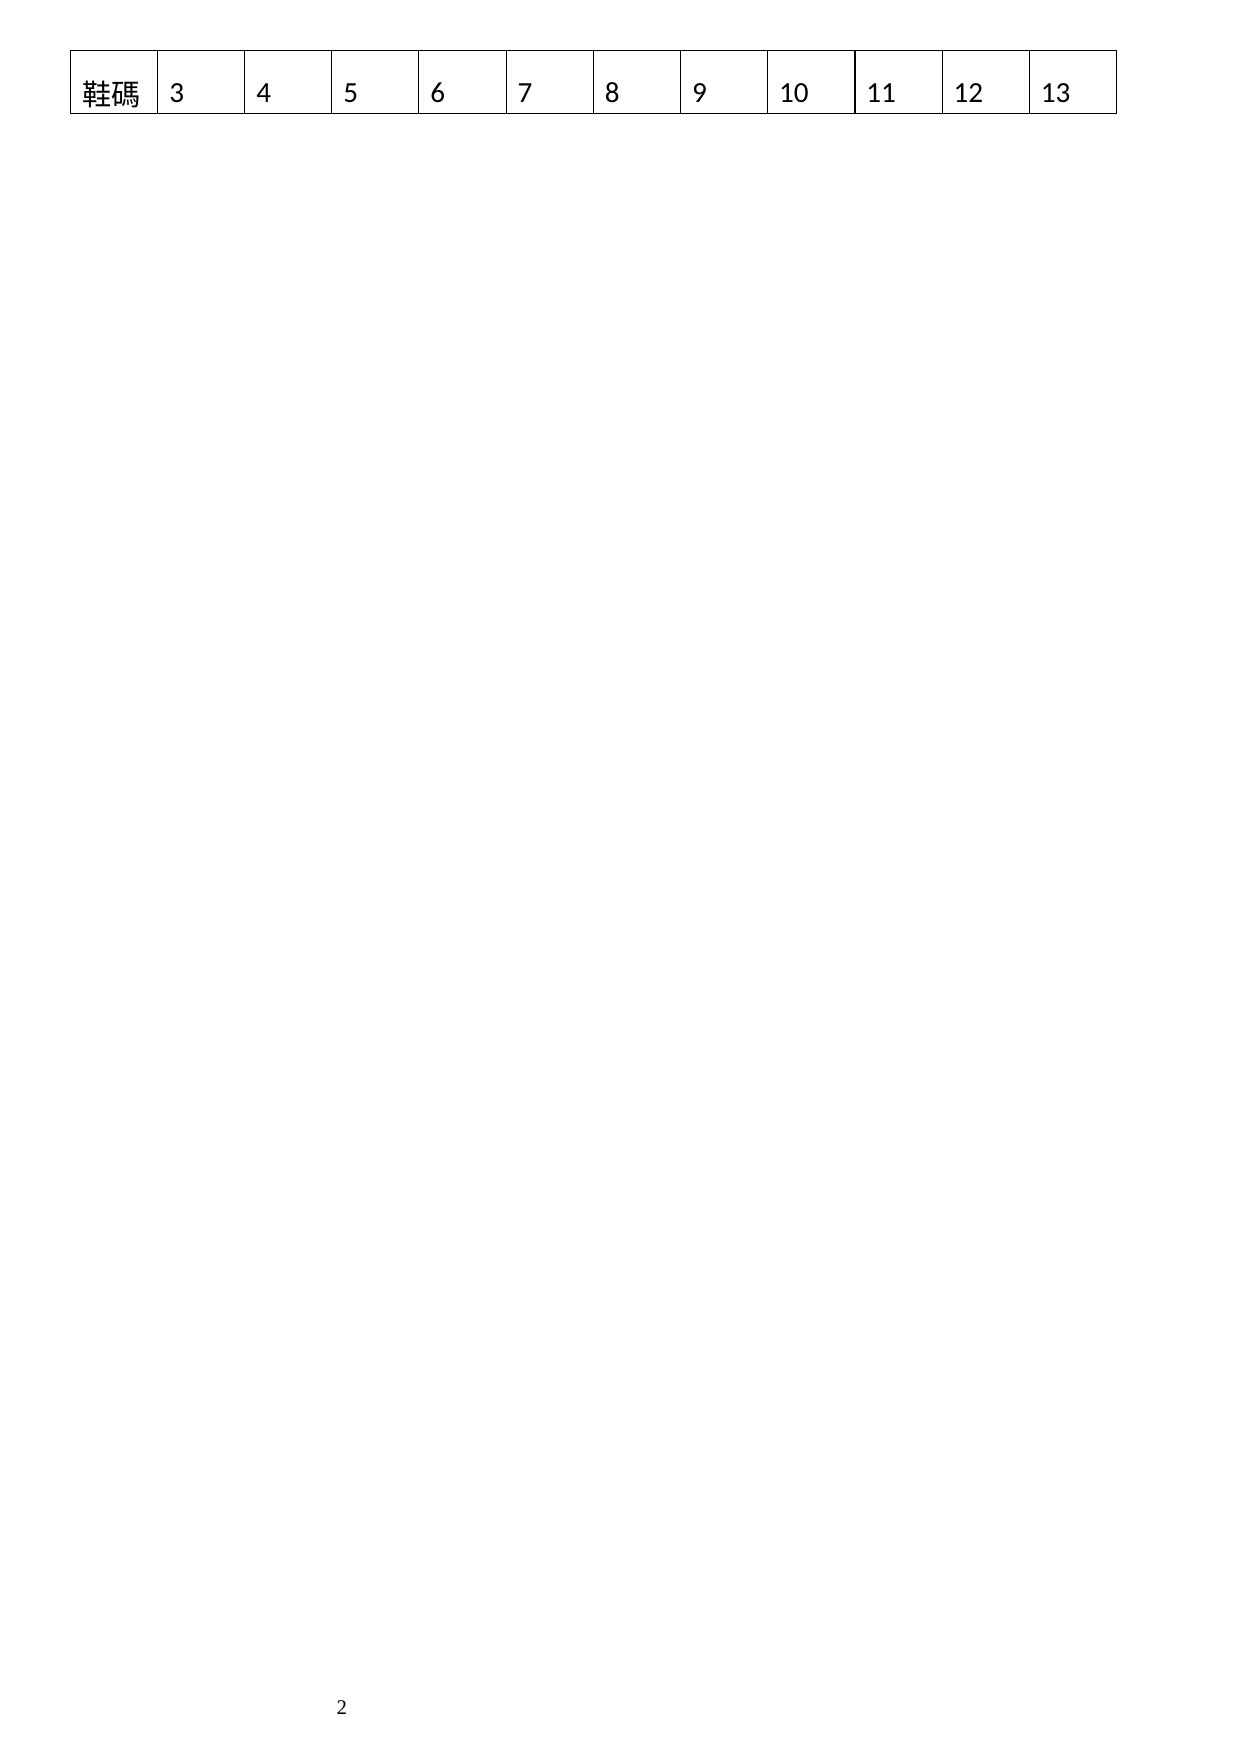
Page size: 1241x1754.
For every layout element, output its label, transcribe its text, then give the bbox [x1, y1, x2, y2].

table_cell 5 [332, 51, 418, 113]
table_cell 鞋碼 [71, 51, 157, 113]
table_cell 9 [681, 51, 767, 113]
table_cell 4 [245, 51, 331, 113]
table_cell 13 [1030, 51, 1116, 113]
table_cell 11 [856, 51, 942, 113]
table_cell 3 [158, 51, 244, 113]
table_cell 12 [943, 51, 1029, 113]
table_cell 6 [419, 51, 506, 113]
table_cell 8 [594, 51, 680, 113]
table_cell 10 [768, 51, 854, 113]
table_cell 7 [507, 51, 593, 113]
